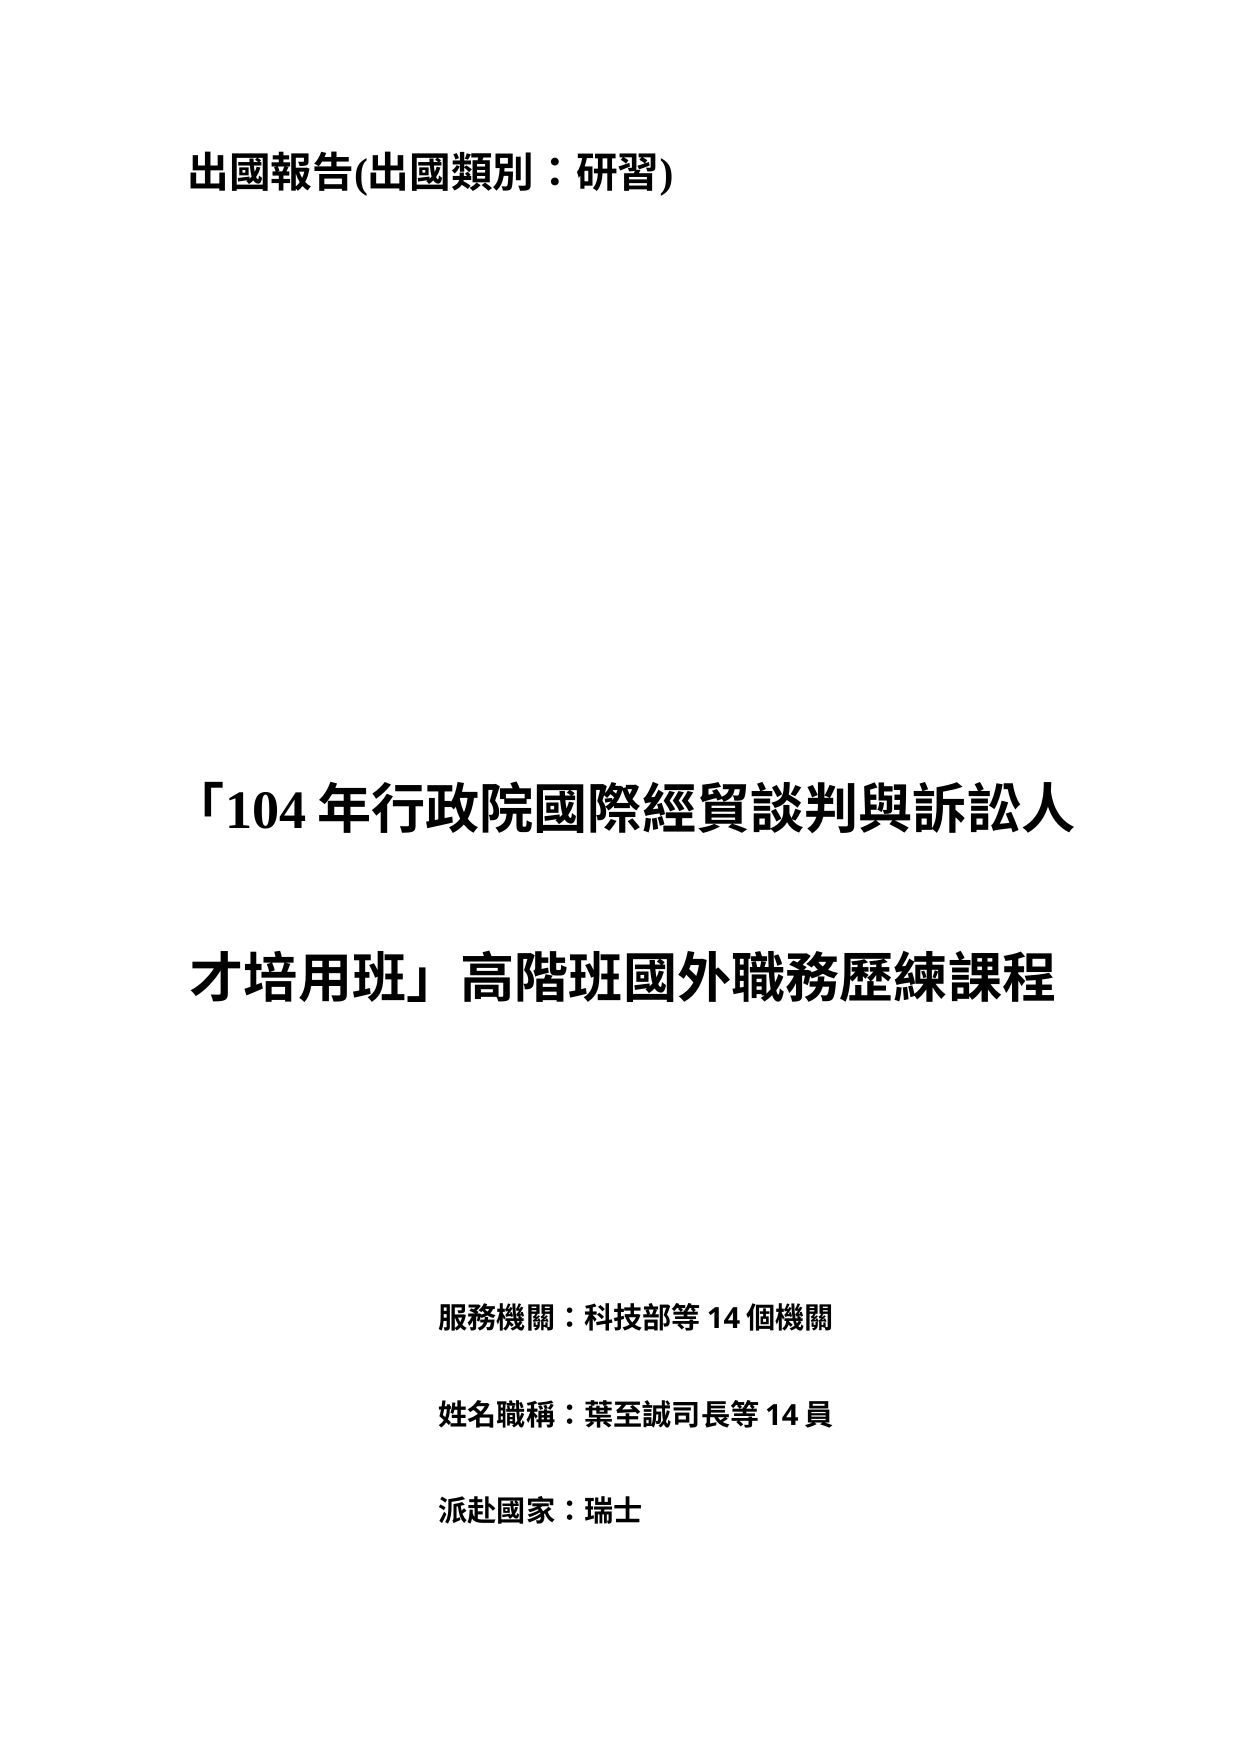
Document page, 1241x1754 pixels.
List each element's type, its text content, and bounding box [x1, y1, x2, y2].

text 姓名職稱：葉至誠司長等14員 [438, 1375, 1053, 1450]
text 出國報告(出國類別：研習) [187, 132, 1053, 207]
text 派赴國家：瑞士 [438, 1471, 1053, 1546]
text 服務機關：科技部等14個機關 [438, 1279, 1053, 1354]
text 「104年行政院國際經貿談判與訴訟人才培用班」高階班國外職務歷練課程 [158, 748, 1088, 1030]
